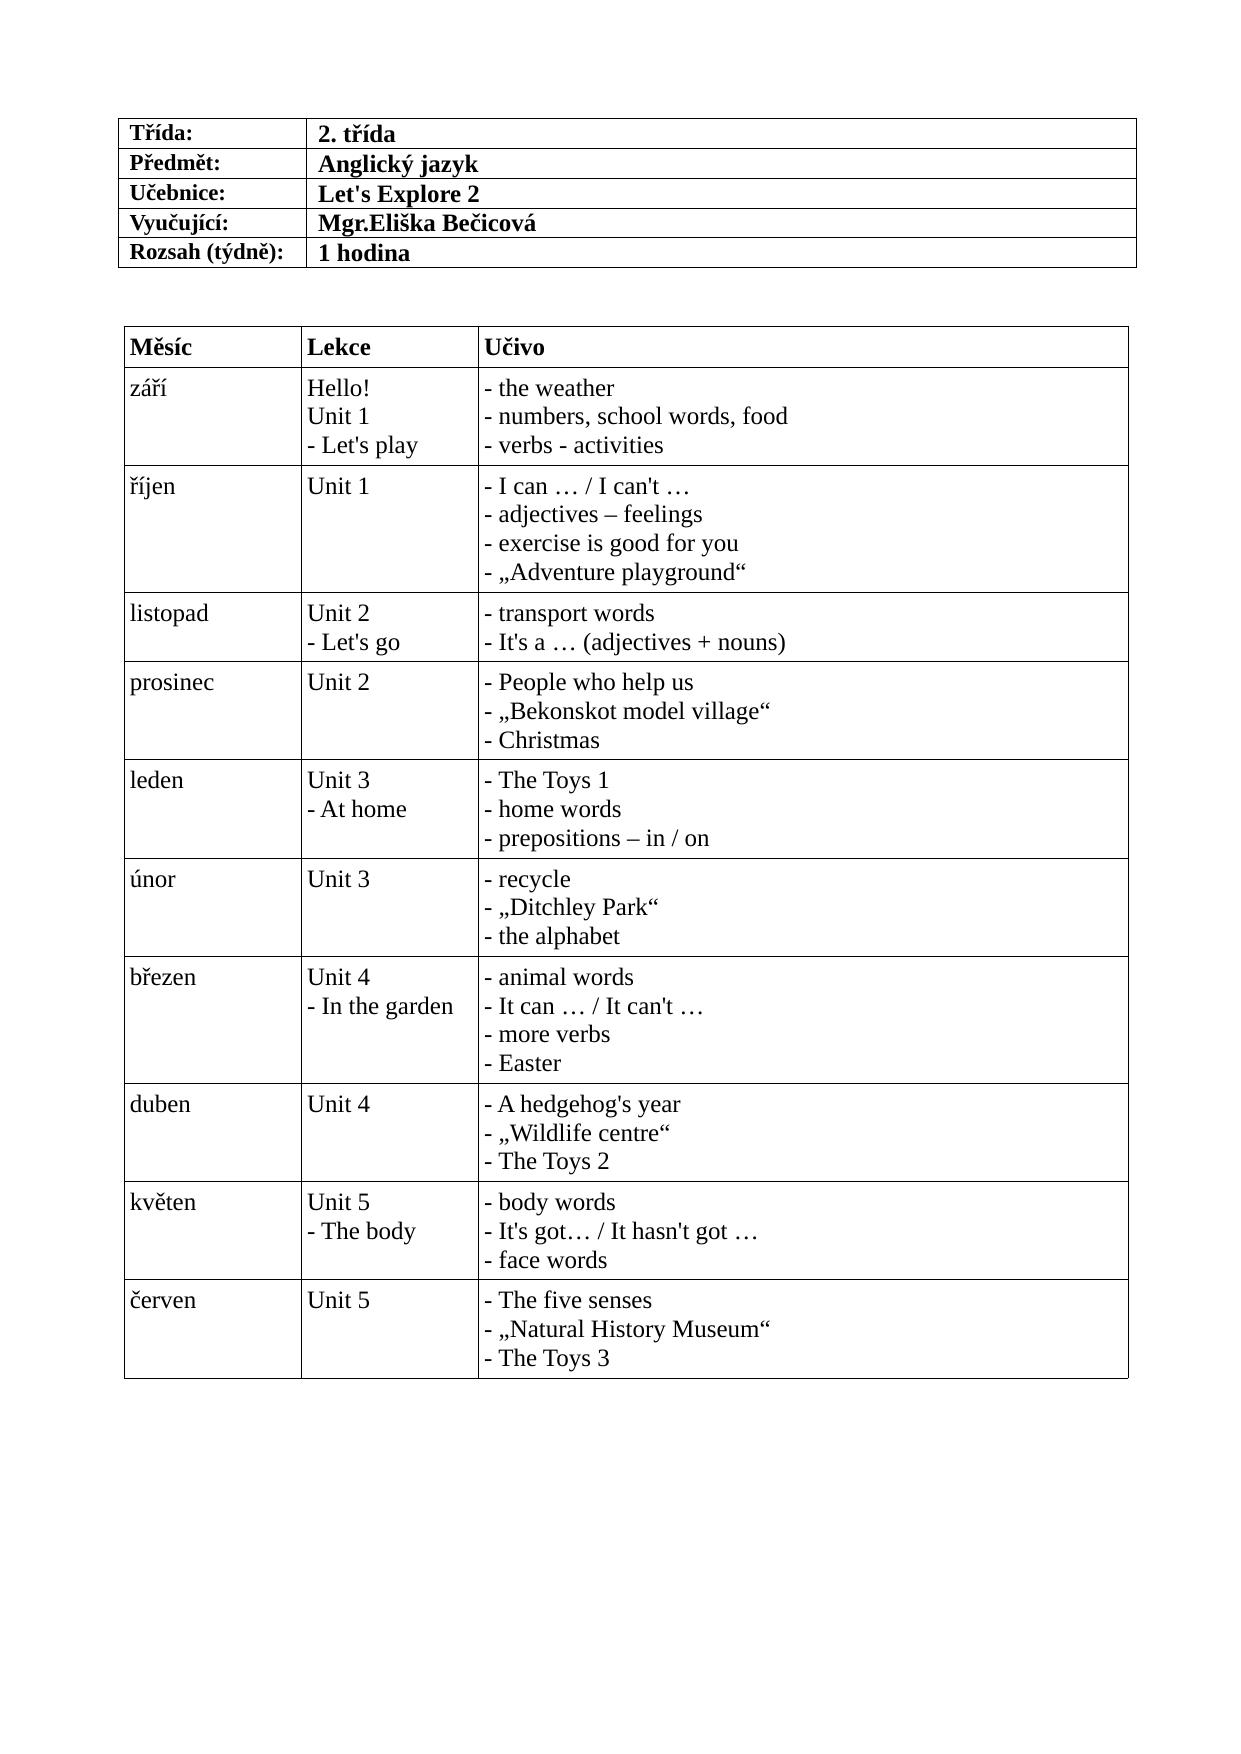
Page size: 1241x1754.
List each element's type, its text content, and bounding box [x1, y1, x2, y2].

table_cell Vyučující: [119, 209, 306, 237]
table_cell červen [125, 1280, 301, 1377]
table_cell Unit 5 - The body [302, 1182, 478, 1279]
table_cell duben [125, 1084, 301, 1181]
table_cell Unit 2 - Let's go [302, 593, 478, 661]
table_cell Unit 5 [302, 1280, 478, 1377]
table_cell září [125, 368, 301, 464]
table_cell listopad [125, 593, 301, 661]
table_cell Rozsah (týdně): [119, 238, 306, 267]
table_cell říjen [125, 466, 301, 592]
table_cell Let's Explore 2 [307, 179, 1136, 207]
table_cell Předmět: [119, 149, 306, 178]
table_header Třída: [119, 119, 306, 148]
table_header Lekce [302, 327, 478, 366]
table_cell - animal words - It can … / It can't … - more verbs - Easter [479, 957, 1128, 1083]
table_cell - A hedgehog's year - „Wildlife centre“ - The Toys 2 [479, 1084, 1128, 1181]
table_header 2. třída [307, 119, 1136, 148]
table_cell - The Toys 1 - home words - prepositions – in / on [479, 760, 1128, 857]
table_cell prosinec [125, 662, 301, 759]
table_cell Unit 4 - In the garden [302, 957, 478, 1083]
table_cell Unit 4 [302, 1084, 478, 1181]
table_cell 1 hodina [307, 238, 1136, 267]
table_cell - the weather - numbers, school words, food - verbs - activities [479, 368, 1128, 464]
table_cell březen [125, 957, 301, 1083]
table_cell - The five senses - „Natural History Museum“ - The Toys 3 [479, 1280, 1128, 1377]
table_cell - People who help us - „Bekonskot model village“ - Christmas [479, 662, 1128, 759]
table_cell leden [125, 760, 301, 857]
table_cell Unit 1 [302, 466, 478, 592]
table_cell Mgr.Eliška Bečicová [307, 209, 1136, 237]
table_cell - transport words - It's a … (adjectives + nouns) [479, 593, 1128, 661]
table_header Měsíc [125, 327, 301, 366]
table_cell Unit 3 [302, 859, 478, 956]
table_cell únor [125, 859, 301, 956]
table_cell Učebnice: [119, 179, 306, 207]
table_cell - I can … / I can't … - adjectives – feelings - exercise is good for you - „Adventure playground“ [479, 466, 1128, 592]
table_cell - body words - It's got… / It hasn't got … - face words [479, 1182, 1128, 1279]
table_cell Hello! Unit 1 - Let's play [302, 368, 478, 464]
table_cell Unit 2 [302, 662, 478, 759]
table_cell Anglický jazyk [307, 149, 1136, 178]
table_header Učivo [479, 327, 1128, 366]
table_cell květen [125, 1182, 301, 1279]
table_cell - recycle - „Ditchley Park“ - the alphabet [479, 859, 1128, 956]
table_cell Unit 3 - At home [302, 760, 478, 857]
